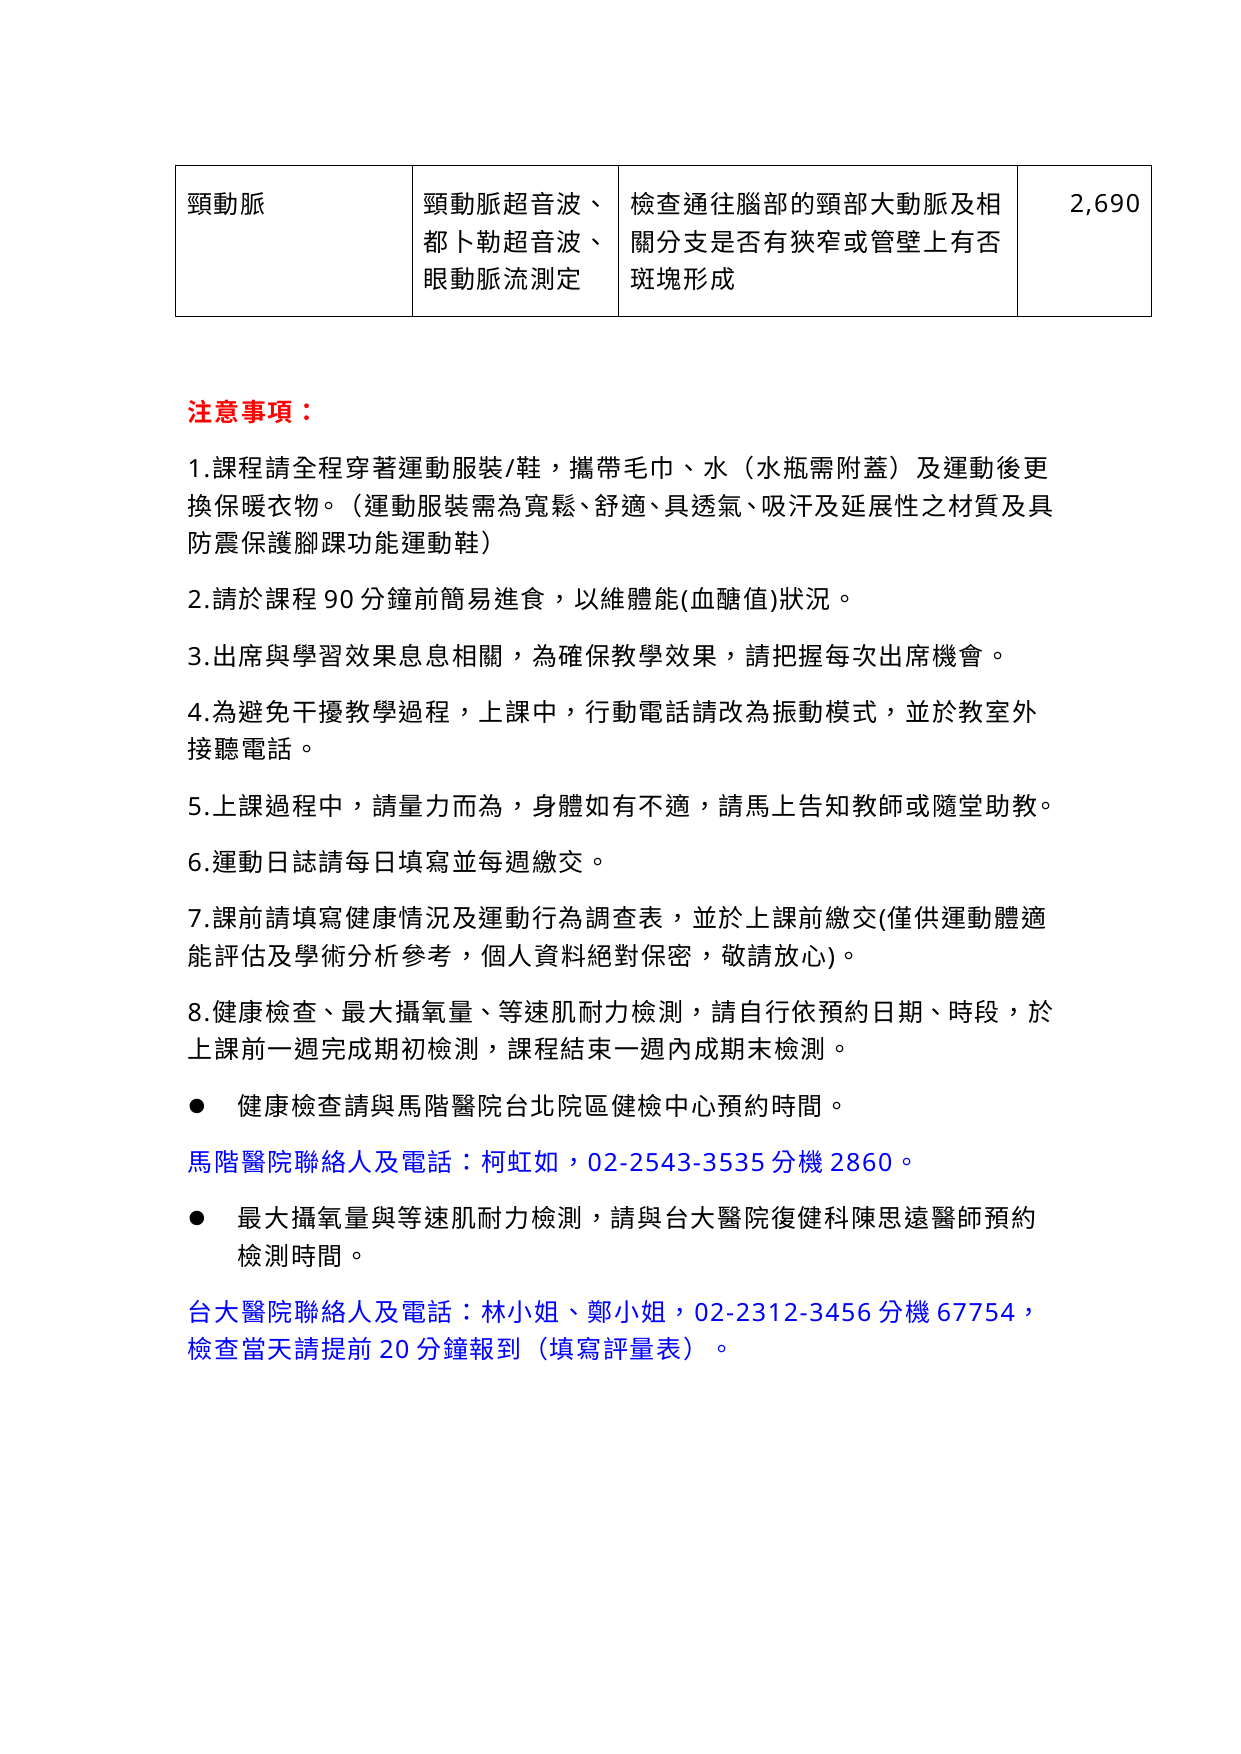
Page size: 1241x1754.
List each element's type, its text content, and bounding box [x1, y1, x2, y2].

text 5.上課過程中，請量力而為，身體如有不適，請馬上告知教師或隨堂助教。 [187, 785, 1053, 823]
text 3.出席與學習效果息息相關，為確保教學效果，請把握每次出席機會。 [187, 635, 1053, 673]
text 7.課前請填寫健康情況及運動行為調查表，並於上課前繳交(僅供運動體適能評估及學術分析參考，個人資料絕對保密，敬請放心)。 [187, 898, 1053, 973]
text 4.為避免干擾教學過程，上課中，行動電話請改為振動模式，並於教室外接聽電話。 [187, 692, 1053, 767]
text 6.運動日誌請每日填寫並每週繳交。 [187, 842, 1053, 879]
table_cell 頸動脈超音波、都卜勒超音波、眼動脈流測定 [413, 166, 618, 316]
text 注意事項： [187, 392, 1053, 429]
text 馬階醫院聯絡人及電話：柯虹如，02-2543-3535分機2860。 [187, 1142, 1053, 1179]
list 健康檢查請與馬階醫院台北院區健檢中心預約時間。 [187, 1085, 1053, 1123]
text 1.課程請全程穿著運動服裝/鞋，攜帶毛巾、水（水瓶需附蓋）及運動後更換保暖衣物。（運動服裝需為寬鬆、舒適、具透氣、吸汗及延展性之材質及具防震保護腳踝功能運動鞋） [187, 448, 1053, 560]
text 8.健康檢查、最大攝氧量、等速肌耐力檢測，請自行依預約日期、時段，於上課前一週完成期初檢測，課程結束一週內成期末檢測。 [187, 992, 1053, 1067]
text 2.請於課程90分鐘前簡易進食，以維體能(血醣值)狀況。 [187, 579, 1053, 617]
text 台大醫院聯絡人及電話：林小姐、鄭小姐，02-2312-3456分機67754，檢查當天請提前20分鐘報到（填寫評量表）。 [187, 1292, 1053, 1367]
table_cell 2,690 [1018, 166, 1151, 316]
table_cell 頸動脈 [176, 166, 412, 316]
list 最大攝氧量與等速肌耐力檢測，請與台大醫院復健科陳思遠醫師預約檢測時間。 [187, 1198, 1053, 1273]
table_cell 檢查通往腦部的頸部大動脈及相關分支是否有狹窄或管壁上有否斑塊形成 [619, 166, 1017, 316]
